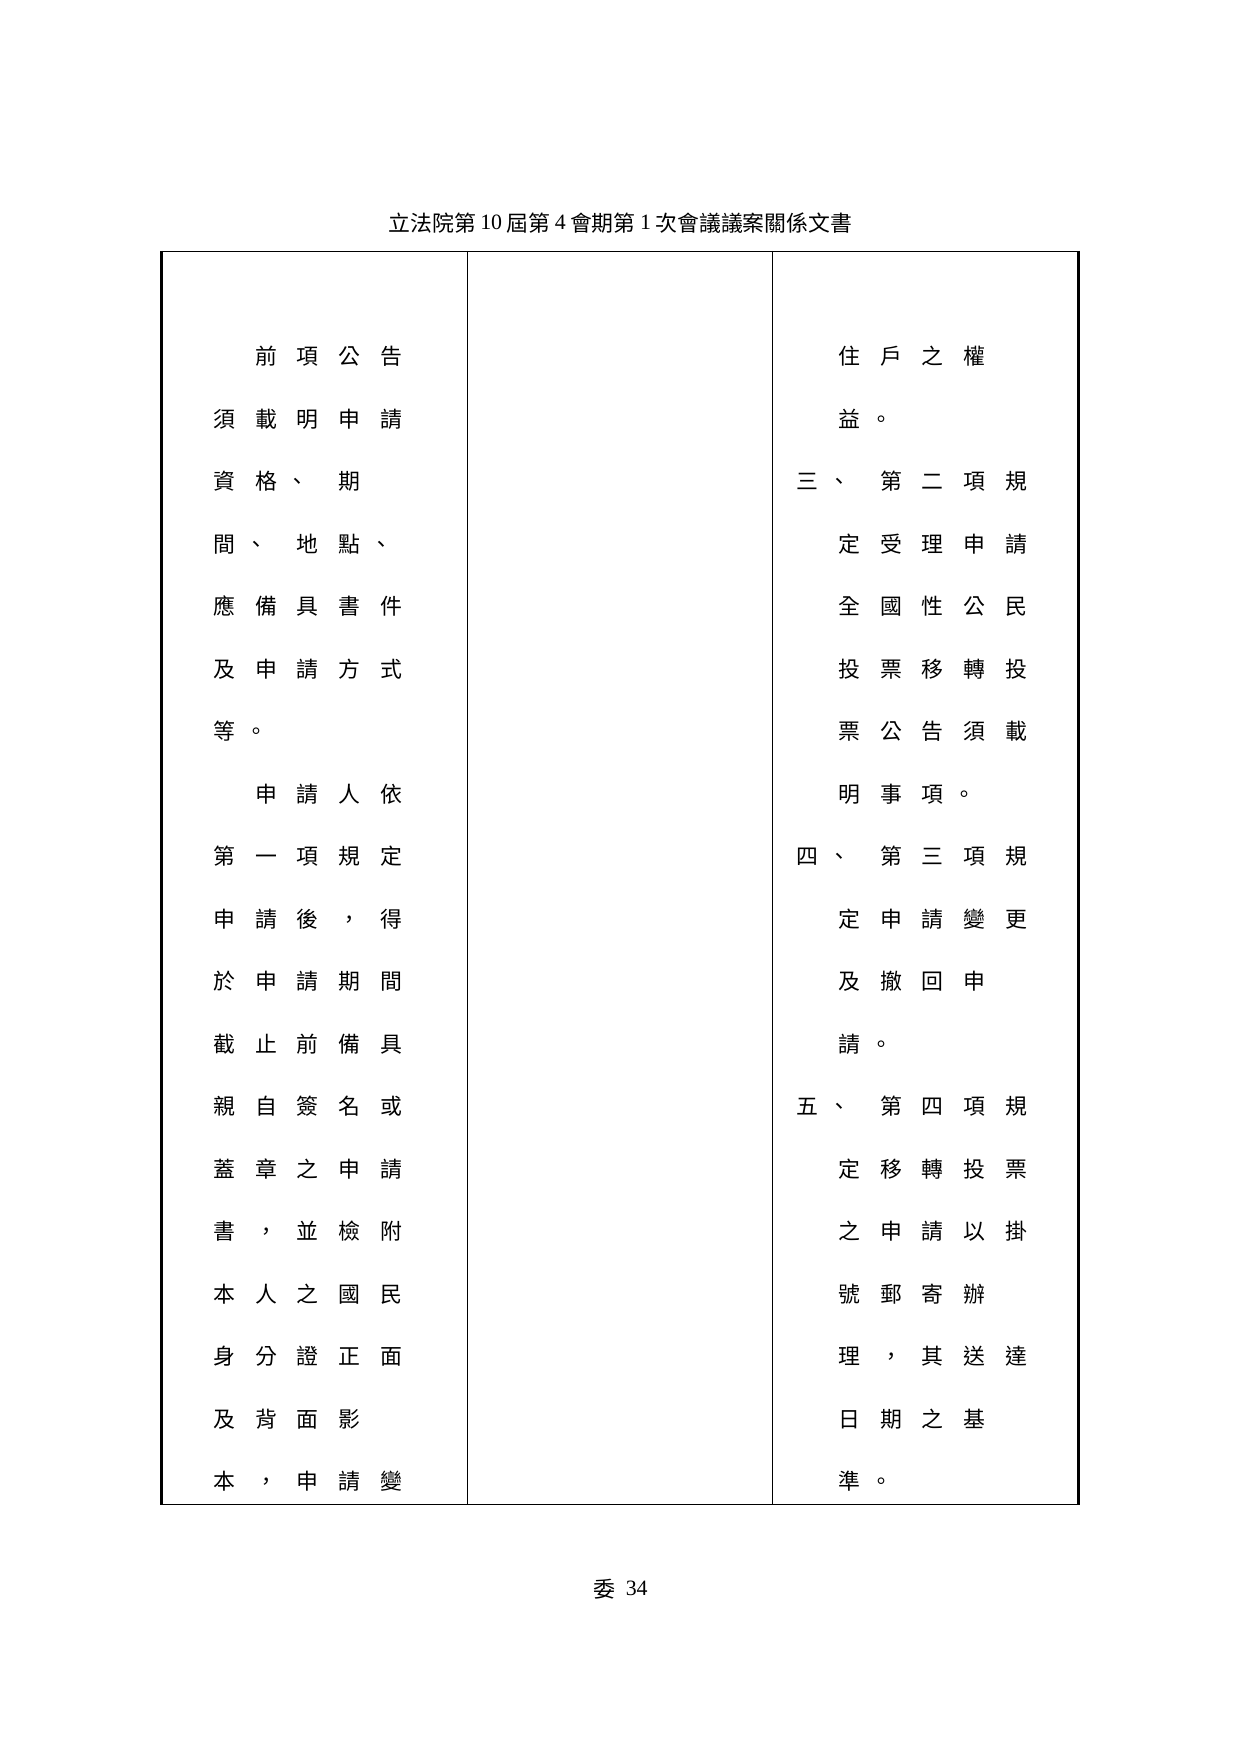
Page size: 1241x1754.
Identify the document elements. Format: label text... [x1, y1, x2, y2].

table_cell [468, 252, 772, 1504]
table_cell 住戶之權益。 三、第二項規定受理申請全國性公民投票移轉投票公告須載明事項。 四、第三項規定申請變更及撤回申請。 五、第四項規定移轉投票之申請以掛號郵寄辦理，其送達日期之基準。 [773, 252, 1077, 1504]
table_cell 前項公告須載明申請資格、期間、地點、應備具書件及申請方式等。 申請人依第一項規定申請後，得於申請期間截止前備具親自簽名或蓋章之申請書，並檢附本人之國民身分證正面及背面影本，申請變 [163, 252, 467, 1504]
